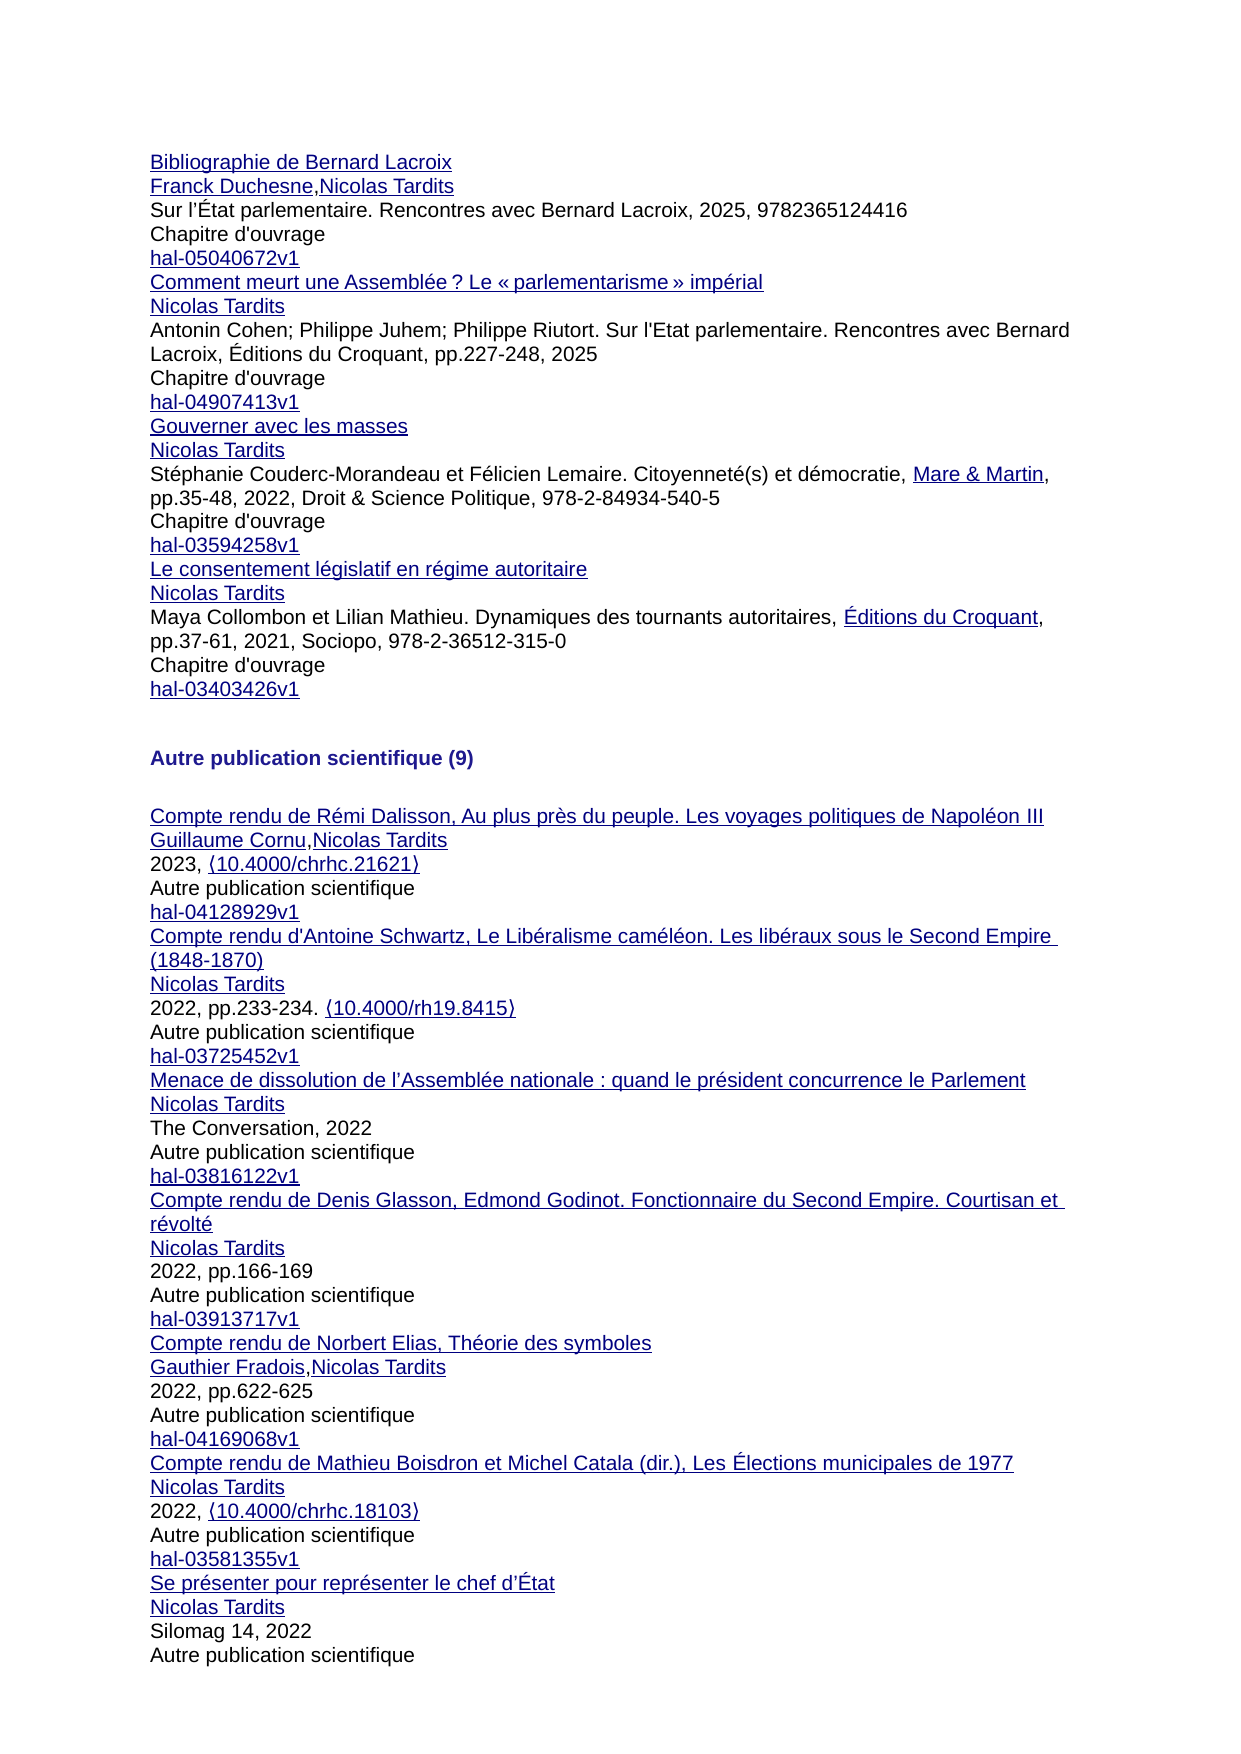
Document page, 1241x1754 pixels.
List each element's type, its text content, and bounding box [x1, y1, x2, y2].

table_cell Compte rendu de Norbert Elias, Théorie des symboles Gauthier Fradois,Nicolas Tardits 2022, pp.622-625 Autre publication scientifique hal-04169068v1 [150, 1331, 1090, 1451]
table_cell Le consentement législatif en régime autoritaire Nicolas Tardits Maya Collombon et Lilian Mathieu. Dynamiques des tournants autoritaires, Éditions du Croquant, pp.37-61, 2021, Sociopo, 978-2-36512-315-0 Chapitre d'ouvrage hal-03403426v1 [150, 557, 1090, 701]
table_header Bibliographie de Bernard Lacroix Franck Duchesne,Nicolas Tardits Sur l’État parlementaire. Rencontres avec Bernard Lacroix, 2025, 9782365124416 Chapitre d'ouvrage hal-05040672v1 [150, 150, 1090, 270]
subtitle Autre publication scientifique (9) [150, 746, 1090, 770]
table_cell Compte rendu de Mathieu Boisdron et Michel Catala (dir.), Les Élections municipales de 1977 Nicolas Tardits 2022, ⟨10.4000/chrhc.18103⟩ Autre publication scientifique hal-03581355v1 [150, 1451, 1090, 1571]
table_cell Compte rendu de Denis Glasson, Edmond Godinot. Fonctionnaire du Second Empire. Courtisan et révolté Nicolas Tardits 2022, pp.166-169 Autre publication scientifique hal-03913717v1 [150, 1188, 1090, 1331]
table_cell Compte rendu d'Antoine Schwartz, Le Libéralisme caméléon. Les libéraux sous le Second Empire (1848-1870) Nicolas Tardits 2022, pp.233-234. ⟨10.4000/rh19.8415⟩ Autre publication scientifique hal-03725452v1 [150, 924, 1090, 1068]
table_header Compte rendu de Rémi Dalisson, Au plus près du peuple. Les voyages politiques de Napoléon III Guillaume Cornu,Nicolas Tardits 2023, ⟨10.4000/chrhc.21621⟩ Autre publication scientifique hal-04128929v1 [150, 804, 1090, 924]
table_cell Comment meurt une Assemblée ? Le « parlementarisme » impérial Nicolas Tardits Antonin Cohen; Philippe Juhem; Philippe Riutort. Sur l'Etat parlementaire. Rencontres avec Bernard Lacroix, Éditions du Croquant, pp.227-248, 2025 Chapitre d'ouvrage hal-04907413v1 [150, 270, 1090, 413]
table_cell Gouverner avec les masses Nicolas Tardits Stéphanie Couderc-Morandeau et Félicien Lemaire. Citoyenneté(s) et démocratie, Mare & Martin, pp.35-48, 2022, Droit & Science Politique, 978-2-84934-540-5 Chapitre d'ouvrage hal-03594258v1 [150, 414, 1090, 557]
table_cell Se présenter pour représenter le chef d’État Nicolas Tardits Silomag 14, 2022 Autre publication scientifique [150, 1571, 1090, 1667]
table_cell Menace de dissolution de l’Assemblée nationale : quand le président concurrence le Parlement Nicolas Tardits The Conversation, 2022 Autre publication scientifique hal-03816122v1 [150, 1068, 1090, 1187]
